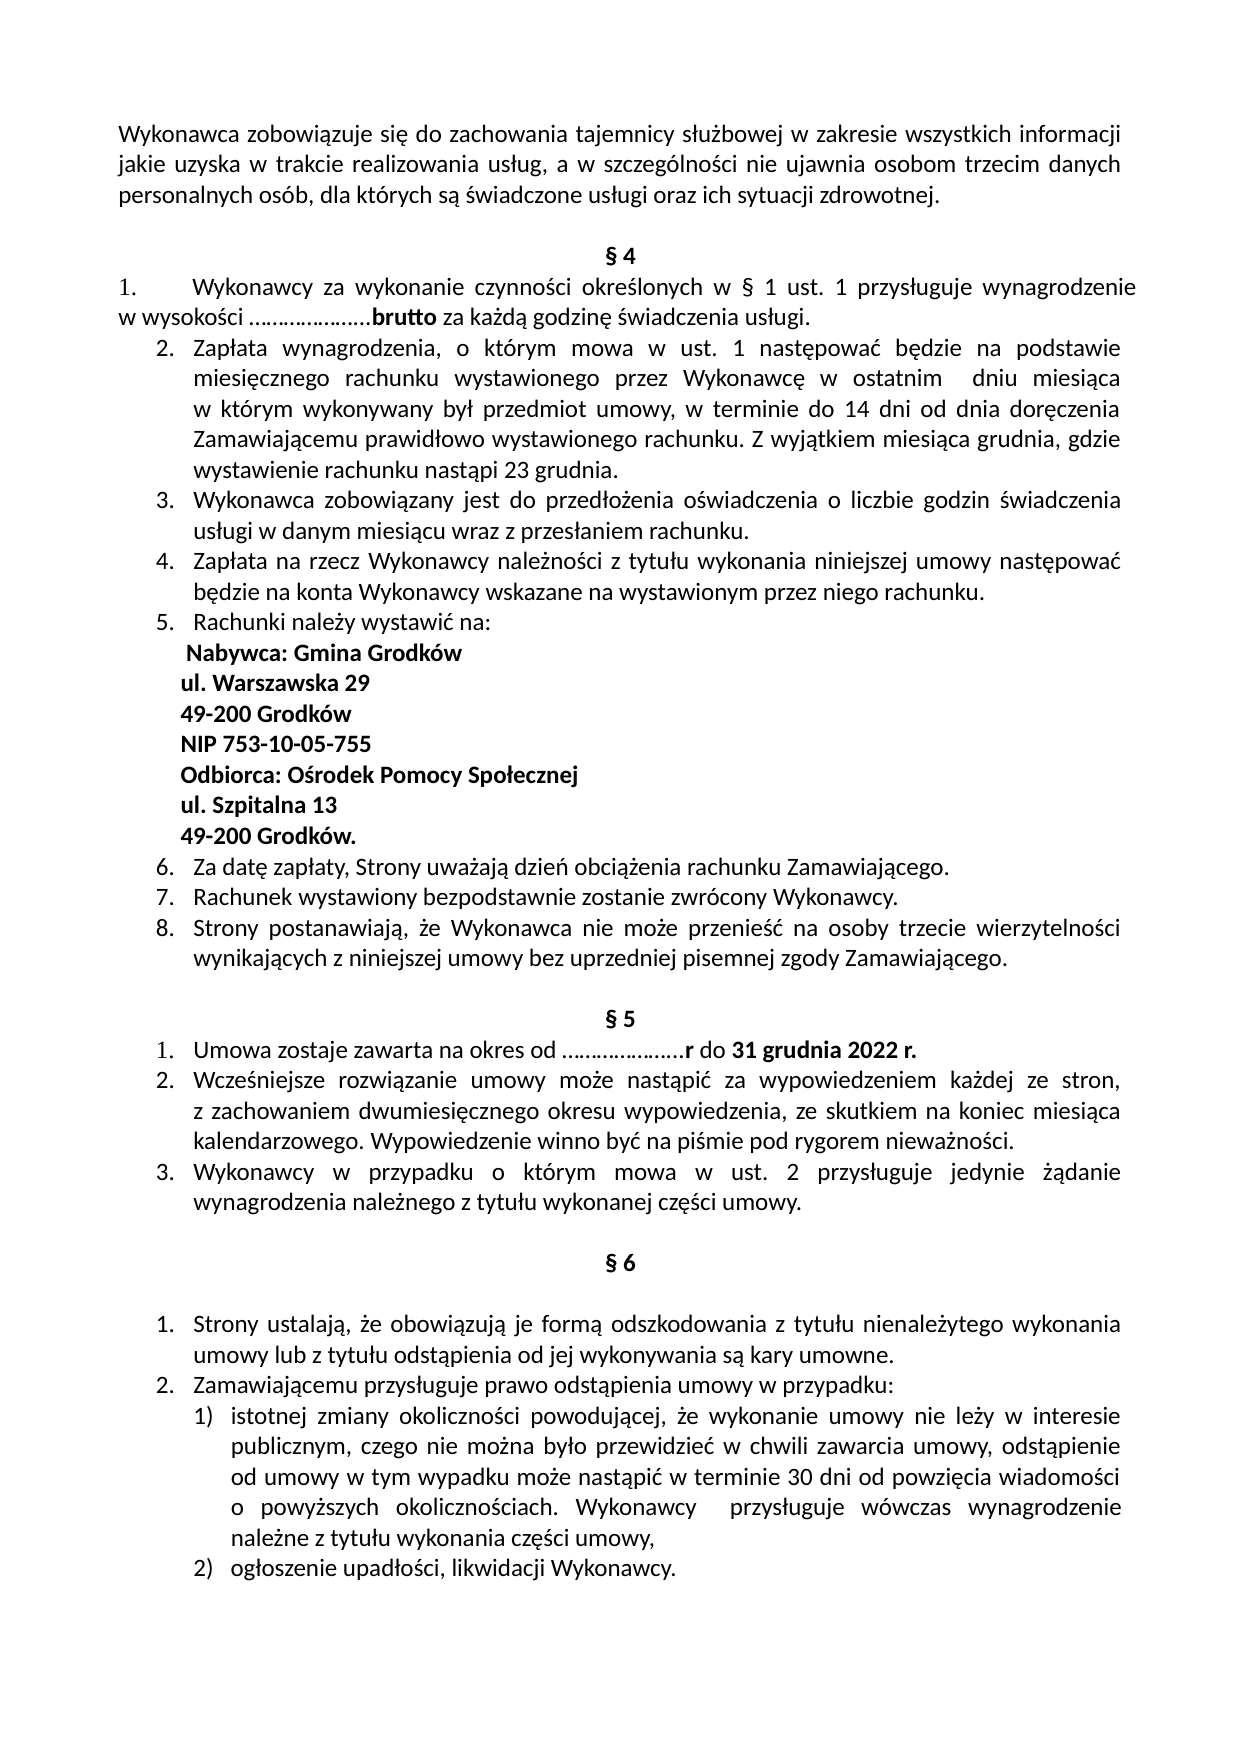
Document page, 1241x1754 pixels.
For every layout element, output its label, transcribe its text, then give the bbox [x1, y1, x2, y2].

text 2) ogłoszenie upadłości, likwidacji Wykonawcy. [193, 1553, 1122, 1583]
list Wykonawca zobowiązany jest do przedłożenia oświadczenia o liczbie godzin świadczenia usługi w danym miesiącu wraz z przesłaniem rachunku. [156, 484, 1122, 545]
list Rachunki należy wystawić na: [156, 606, 1122, 637]
list Rachunek wystawiony bezpodstawnie zostanie zwrócony Wykonawcy. [156, 881, 1122, 912]
text ul. Warszawska 29 [118, 667, 1122, 698]
list Wykonawcy za wykonanie czynności określonych w § 1 ust. 1 przysługuje wynagrodzenie w wysokości ………………...brutto za każdą godzinę świadczenia usługi. [118, 271, 1137, 332]
text Wykonawca zobowiązuje się do zachowania tajemnicy służbowej w zakresie wszystkich informacji jakie uzyska w trakcie realizowania usług, a w szczególności nie ujawnia osobom trzecim danych personalnych osób, dla których są świadczone usługi oraz ich sytuacji zdrowotnej. [118, 118, 1122, 210]
list Zapłata na rzecz Wykonawcy należności z tytułu wykonania niniejszej umowy następować będzie na konta Wykonawcy wskazane na wystawionym przez niego rachunku. [156, 545, 1122, 606]
text NIP 753-10-05-755 [118, 728, 1122, 759]
list Strony ustalają, że obowiązują je formą odszkodowania z tytułu nienależytego wykonania umowy lub z tytułu odstąpienia od jej wykonywania są kary umowne. [156, 1308, 1122, 1369]
text § 6 [118, 1247, 1122, 1278]
text Odbiorca: Ośrodek Pomocy Społecznej [118, 759, 1122, 789]
list Wcześniejsze rozwiązanie umowy może nastąpić za wypowiedzeniem każdej ze stron, z zachowaniem dwumiesięcznego okresu wypowiedzenia, ze skutkiem na koniec miesiąca kalendarzowego. Wypowiedzenie winno być na piśmie pod rygorem nieważności. [156, 1064, 1122, 1156]
list Umowa zostaje zawarta na okres od ………………...r do 31 grudnia 2022 r. [156, 1034, 1122, 1064]
text 49-200 Grodków [118, 698, 1122, 728]
text § 5 [118, 1003, 1122, 1034]
text Nabywca: Gmina Grodków [118, 637, 1122, 667]
text § 4 [118, 240, 1122, 271]
list Zamawiającemu przysługuje prawo odstąpienia umowy w przypadku: [156, 1369, 1122, 1400]
list istotnej zmiany okoliczności powodującej, że wykonanie umowy nie leży w interesie publicznym, czego nie można było przewidzieć w chwili zawarcia umowy, odstąpienie od umowy w tym wypadku może nastąpić w terminie 30 dni od powzięcia wiadomości o powyższych okolicznościach. Wykonawcy przysługuje wówczas wynagrodzenie należne z tytułu wykonania części umowy, [193, 1400, 1122, 1553]
list Za datę zapłaty, Strony uważają dzień obciążenia rachunku Zamawiającego. [156, 851, 1122, 881]
text ul. Szpitalna 13 [118, 789, 1122, 820]
text 49-200 Grodków. [118, 820, 1122, 851]
list Wykonawcy w przypadku o którym mowa w ust. 2 przysługuje jedynie żądanie wynagrodzenia należnego z tytułu wykonanej części umowy. [156, 1156, 1122, 1217]
list Zapłata wynagrodzenia, o którym mowa w ust. 1 następować będzie na podstawie miesięcznego rachunku wystawionego przez Wykonawcę w ostatnim dniu miesiąca w którym wykonywany był przedmiot umowy, w terminie do 14 dni od dnia doręczenia Zamawiającemu prawidłowo wystawionego rachunku. Z wyjątkiem miesiąca grudnia, gdzie wystawienie rachunku nastąpi 23 grudnia. [156, 332, 1122, 484]
list Strony postanawiają, że Wykonawca nie może przenieść na osoby trzecie wierzytelności wynikających z niniejszej umowy bez uprzedniej pisemnej zgody Zamawiającego. [156, 912, 1122, 973]
